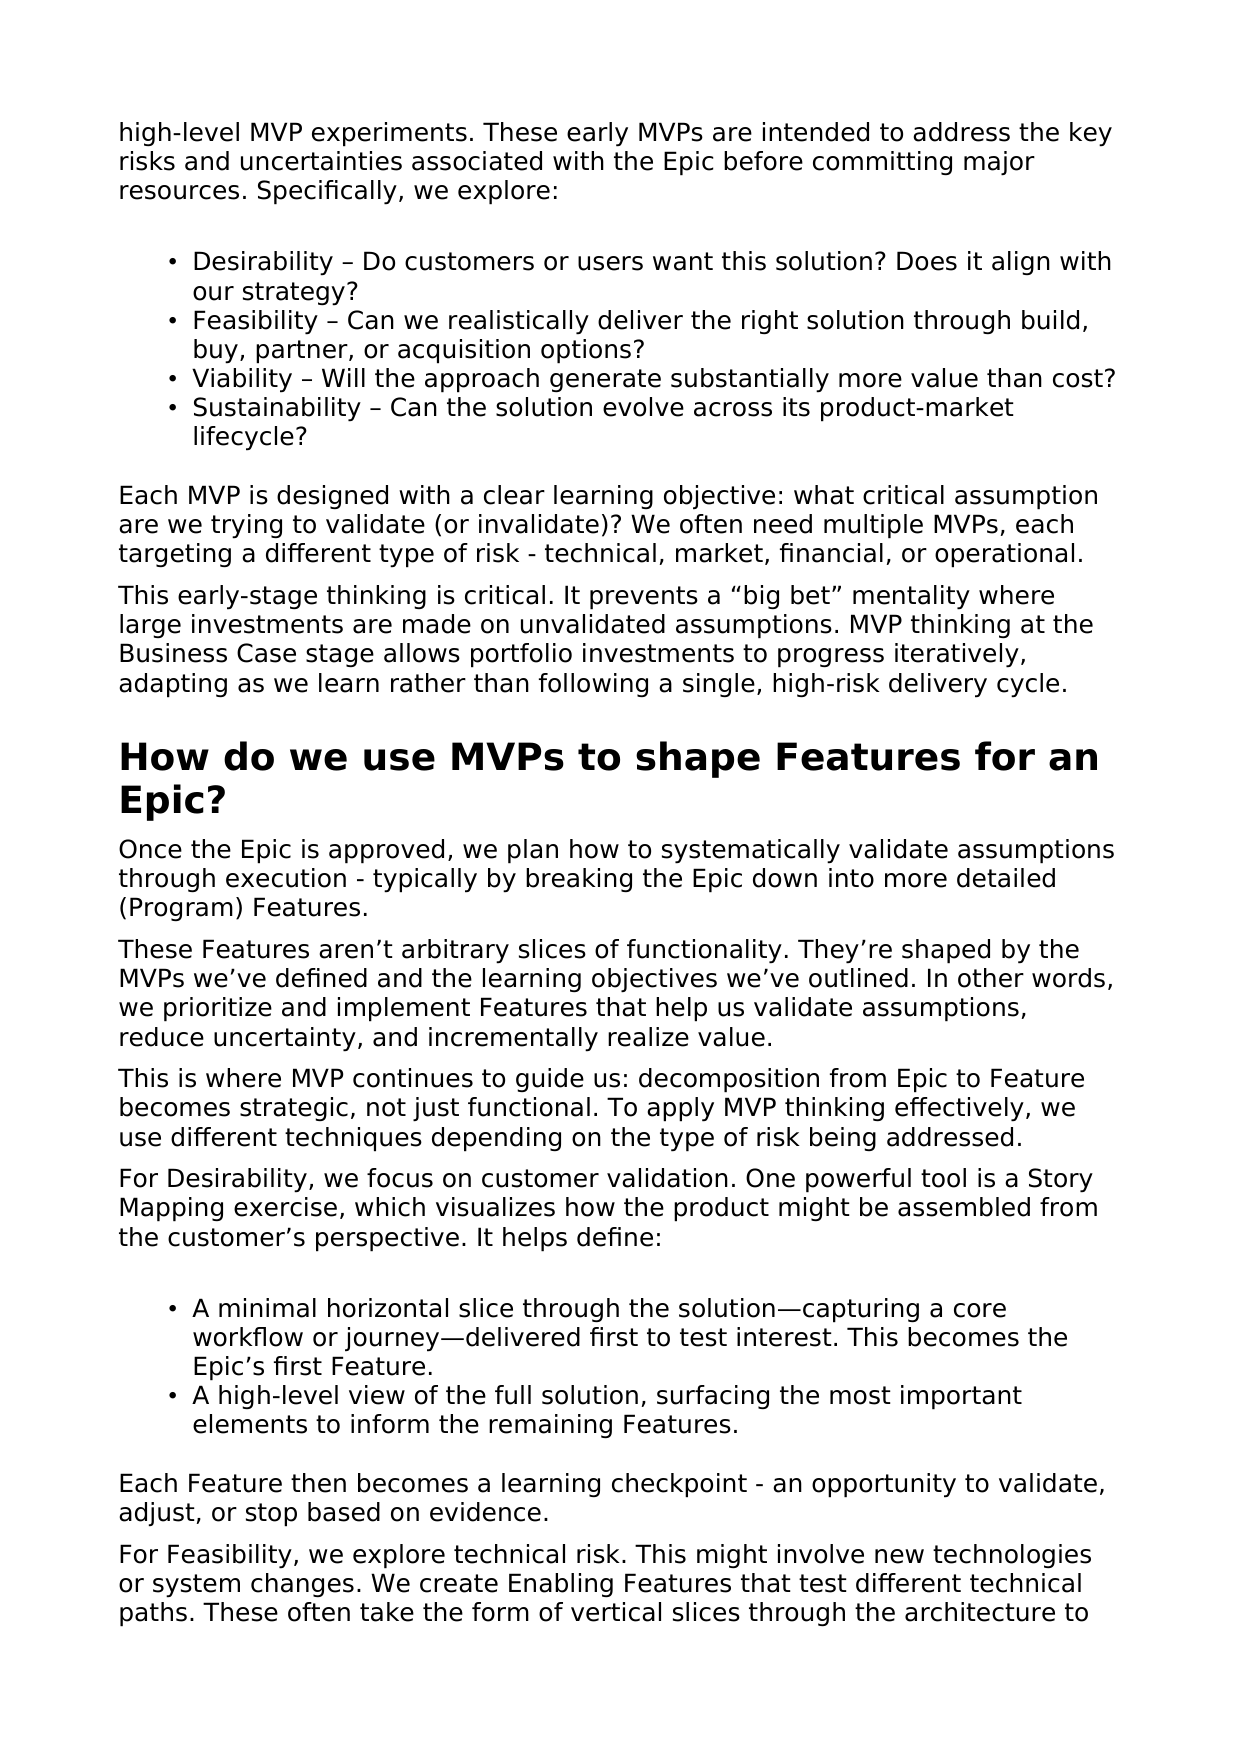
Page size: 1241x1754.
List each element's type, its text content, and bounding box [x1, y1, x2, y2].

list Viability – Will the approach generate substantially more value than cost? [177, 364, 1122, 393]
subtitle How do we use MVPs to shape Features for an Epic? [118, 735, 1122, 823]
list A minimal horizontal slice through the solution—capturing a core workflow or journey—delivered first to test interest. This becomes the Epic’s first Feature. [177, 1294, 1122, 1381]
text high-level MVP experiments. These early MVPs are intended to address the key risks and uncertainties associated with the Epic before committing major resources. Specifically, we explore: [118, 118, 1122, 206]
text This is where MVP continues to guide us: decomposition from Epic to Feature becomes strategic, not just functional. To apply MVP thinking effectively, we use different techniques depending on the type of risk being addressed. [118, 1064, 1122, 1152]
text Once the Epic is approved, we plan how to systematically validate assumptions through execution - typically by breaking the Epic down into more detailed (Program) Features. [118, 835, 1122, 923]
text For Desirability, we focus on customer validation. One powerful tool is a Story Mapping exercise, which visualizes how the product might be assembled from the customer’s perspective. It helps define: [118, 1164, 1122, 1252]
list Desirability – Do customers or users want this solution? Does it align with our strategy? [177, 248, 1122, 306]
list Feasibility – Can we realistically deliver the right solution through build, buy, partner, or acquisition options? [177, 306, 1122, 364]
text These Features aren’t arbitrary slices of functionality. They’re shaped by the MVPs we’ve defined and the learning objectives we’ve outlined. In other words, we prioritize and implement Features that help us validate assumptions, reduce uncertainty, and incrementally realize value. [118, 935, 1122, 1052]
text This early-stage thinking is critical. It prevents a “big bet” mentality where large investments are made on unvalidated assumptions. MVP thinking at the Business Case stage allows portfolio investments to progress iteratively, adapting as we learn rather than following a single, high-risk delivery cycle. [118, 581, 1122, 698]
list A high-level view of the full solution, surfacing the most important elements to inform the remaining Features. [177, 1381, 1122, 1440]
list Sustainability – Can the solution evolve across its product-market lifecycle? [177, 393, 1122, 452]
text Each Feature then becomes a learning checkpoint - an opportunity to validate, adjust, or stop based on evidence. [118, 1469, 1122, 1527]
text For Feasibility, we explore technical risk. This might involve new technologies or system changes. We create Enabling Features that test different technical paths. These often take the form of vertical slices through the architecture to [118, 1540, 1122, 1627]
text Each MVP is designed with a clear learning objective: what critical assumption are we trying to validate (or invalidate)? We often need multiple MVPs, each targeting a different type of risk - technical, market, financial, or operational. [118, 481, 1122, 569]
